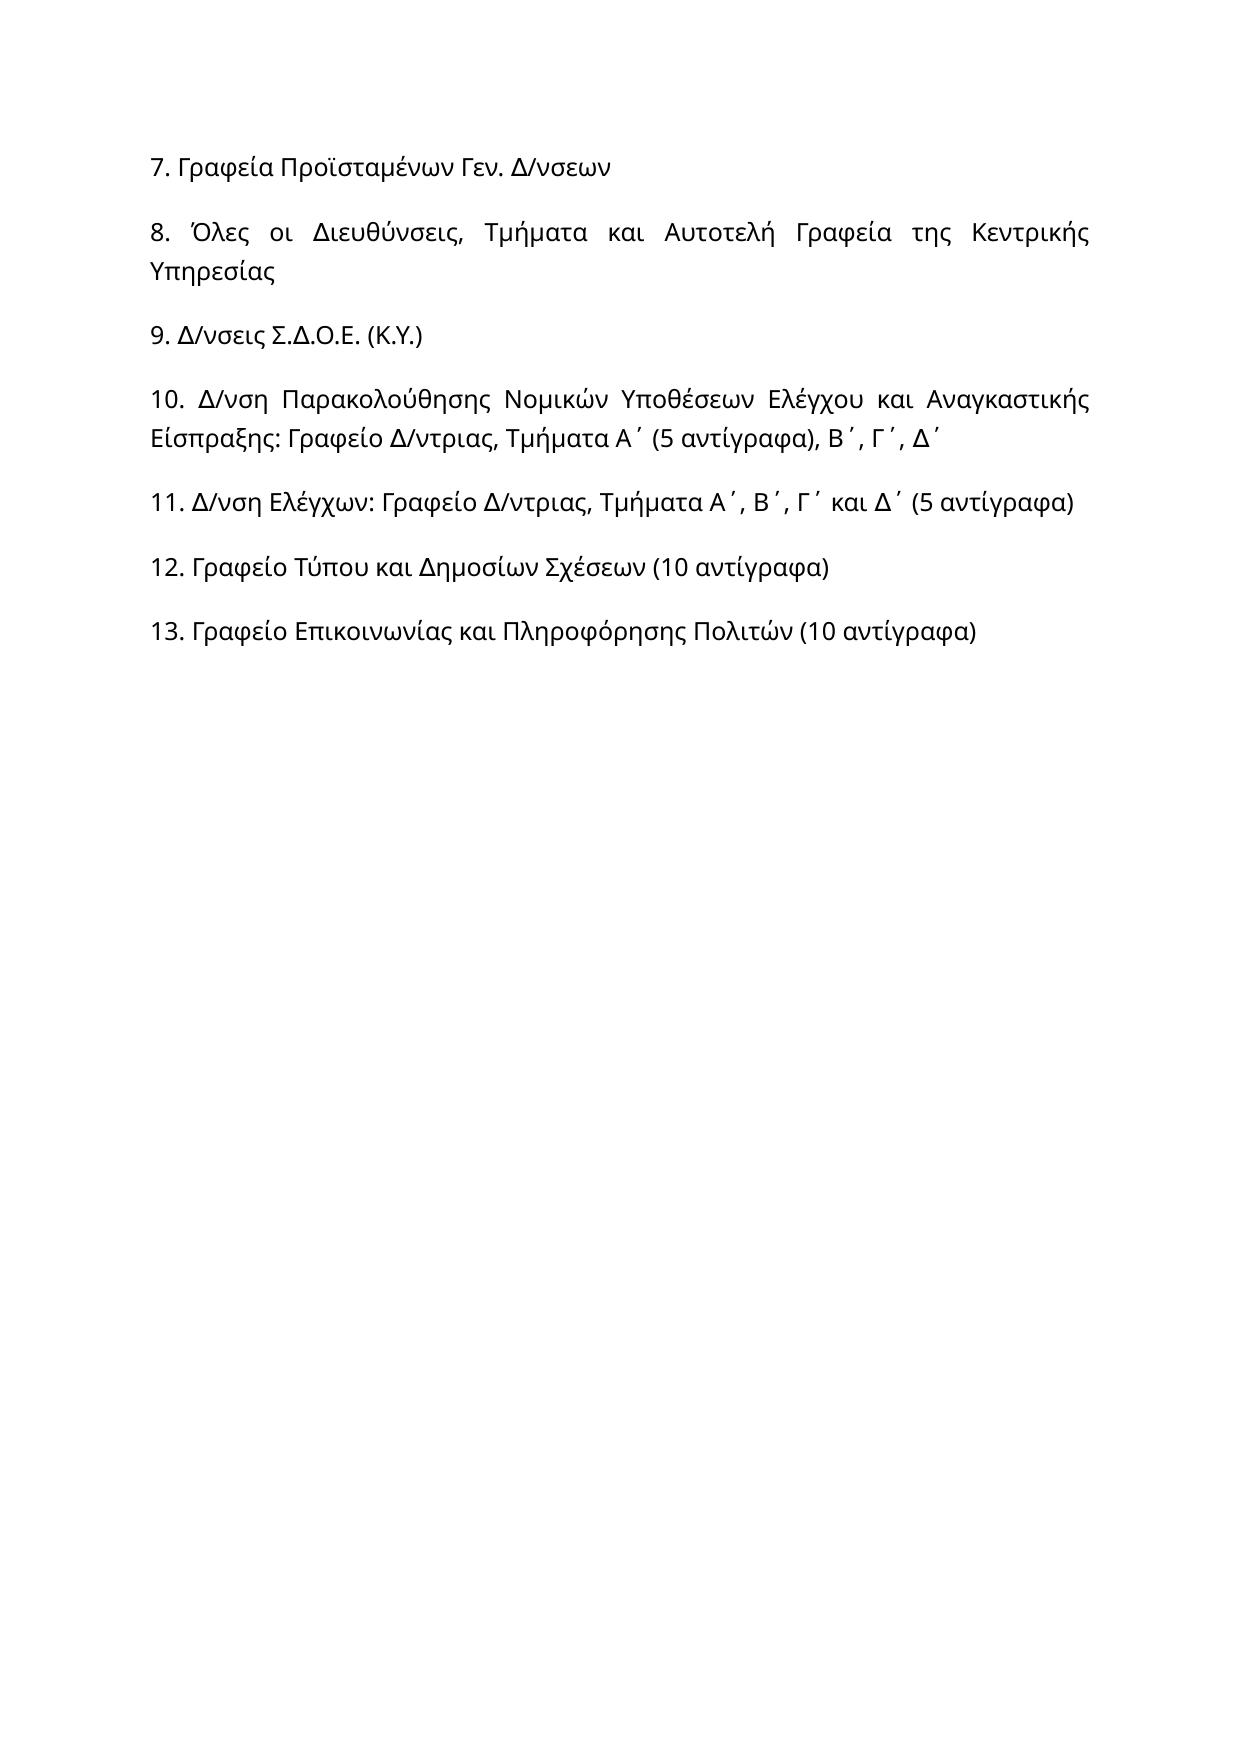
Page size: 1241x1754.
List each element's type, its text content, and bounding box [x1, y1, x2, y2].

text 11. ∆/νση Ελέγχων: Γραφείο ∆/ντριας, Τµήµατα Α΄, Β΄, Γ΄ και ∆΄ (5 αντίγραφα) [150, 485, 1090, 519]
text 7. Γραφεία Προϊσταµένων Γεν. ∆/νσεων [150, 150, 1090, 184]
text 10. ∆/νση Παρακολούθησης Νοµικών Υποθέσεων Ελέγχου και Αναγκαστικής Είσπραξης: Γραφείο ∆/ντριας, Τµήµατα Α΄ (5 αντίγραφα), Β΄, Γ΄, ∆΄ [150, 382, 1090, 455]
text 9. ∆/νσεις Σ.∆.Ο.Ε. (Κ.Υ.) [150, 317, 1090, 352]
text 12. Γραφείο Τύπου και ∆ηµοσίων Σχέσεων (10 αντίγραφα) [150, 549, 1090, 583]
text 13. Γραφείο Επικοινωνίας και Πληροφόρησης Πολιτών (10 αντίγραφα) [150, 613, 1090, 647]
text 8. Όλες οι ∆ιευθύνσεις, Τµήµατα και Αυτοτελή Γραφεία της Κεντρικής Υπηρεσίας [150, 214, 1090, 287]
